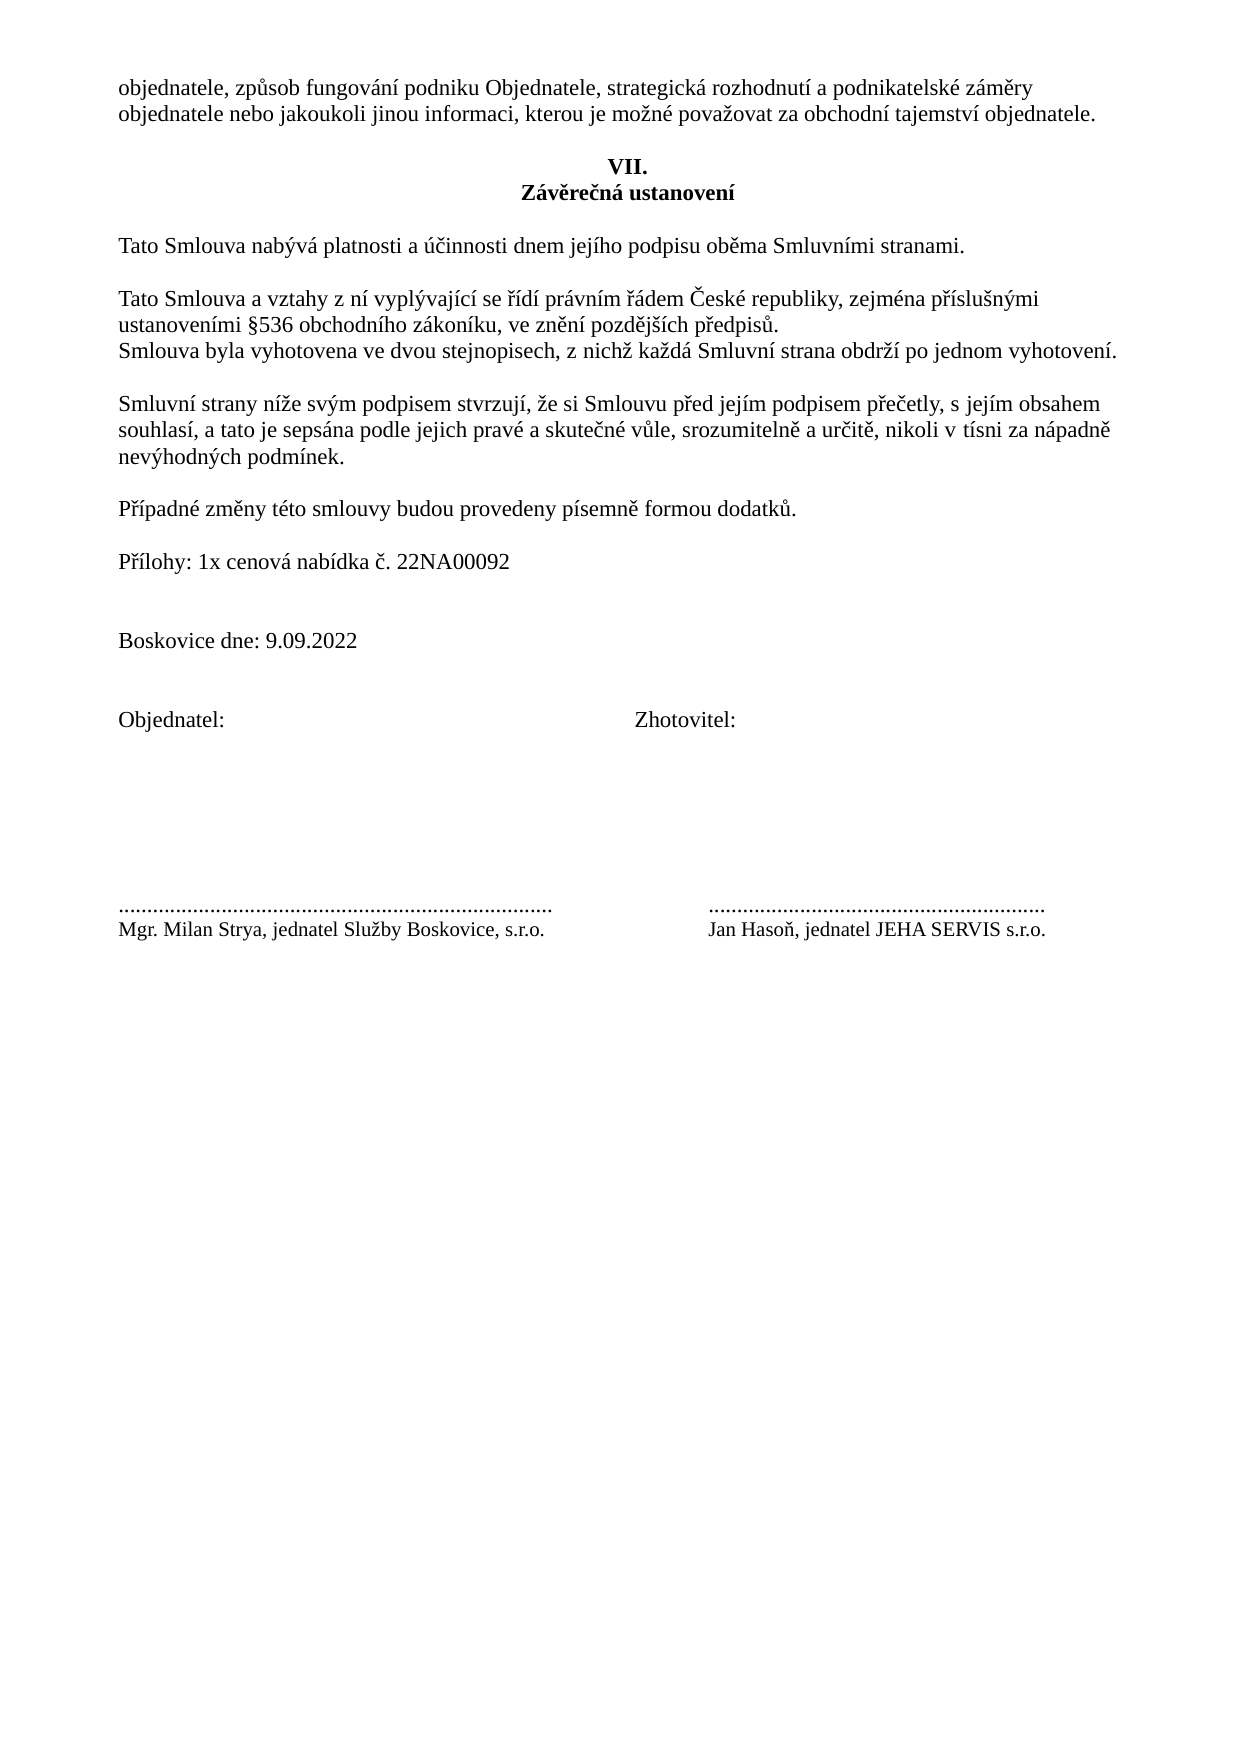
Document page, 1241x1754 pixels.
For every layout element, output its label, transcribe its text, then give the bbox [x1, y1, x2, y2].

text Boskovice dne: 9.09.2022 [118, 627, 1137, 654]
text objednatele, způsob fungování podniku Objednatele, strategická rozhodnutí a podnikatelské záměry objednatele nebo jakoukoli jinou informaci, kterou je možné považovat za obchodní tajemství objednatele. [118, 74, 1137, 153]
text souhlasí, a tato je sepsána podle jejich pravé a skutečné vůle, srozumitelně a určitě, nikoli v tísni za nápadně nevýhodných podmínek. [118, 416, 1137, 496]
text VII. Závěrečná ustanovení [118, 153, 1137, 232]
text Případné změny této smlouvy budou provedeny písemně formou dodatků. [118, 496, 1137, 522]
text Mgr. Milan Strya, jednatel Služby Boskovice, s.r.o. Jan Hasoň, jednatel JEHA SERVIS s.r.o. [118, 917, 1137, 941]
text Tato Smlouva nabývá platnosti a účinnosti dnem jejího podpisu oběma Smluvními stranami. Tato Smlouva a vztahy z ní vyplývající se řídí právním řádem České republiky, zejména příslušnými ustanoveními §536 obchodního zákoníku, ve znění pozdějších předpisů. Smlouva byla vyhotovena ve dvou stejnopisech, z nichž každá Smluvní strana obdrží po jednom vyhotovení. Smluvní strany níže svým podpisem stvrzují, že si Smlouvu před jejím podpisem přečetly, s jejím obsahem [118, 232, 1137, 416]
text Objednatel: Zhotovitel: [118, 706, 1137, 733]
text ............................................................................ ........................................................... [118, 891, 1137, 917]
text Přílohy: 1x cenová nabídka č. 22NA00092 [118, 548, 1137, 574]
